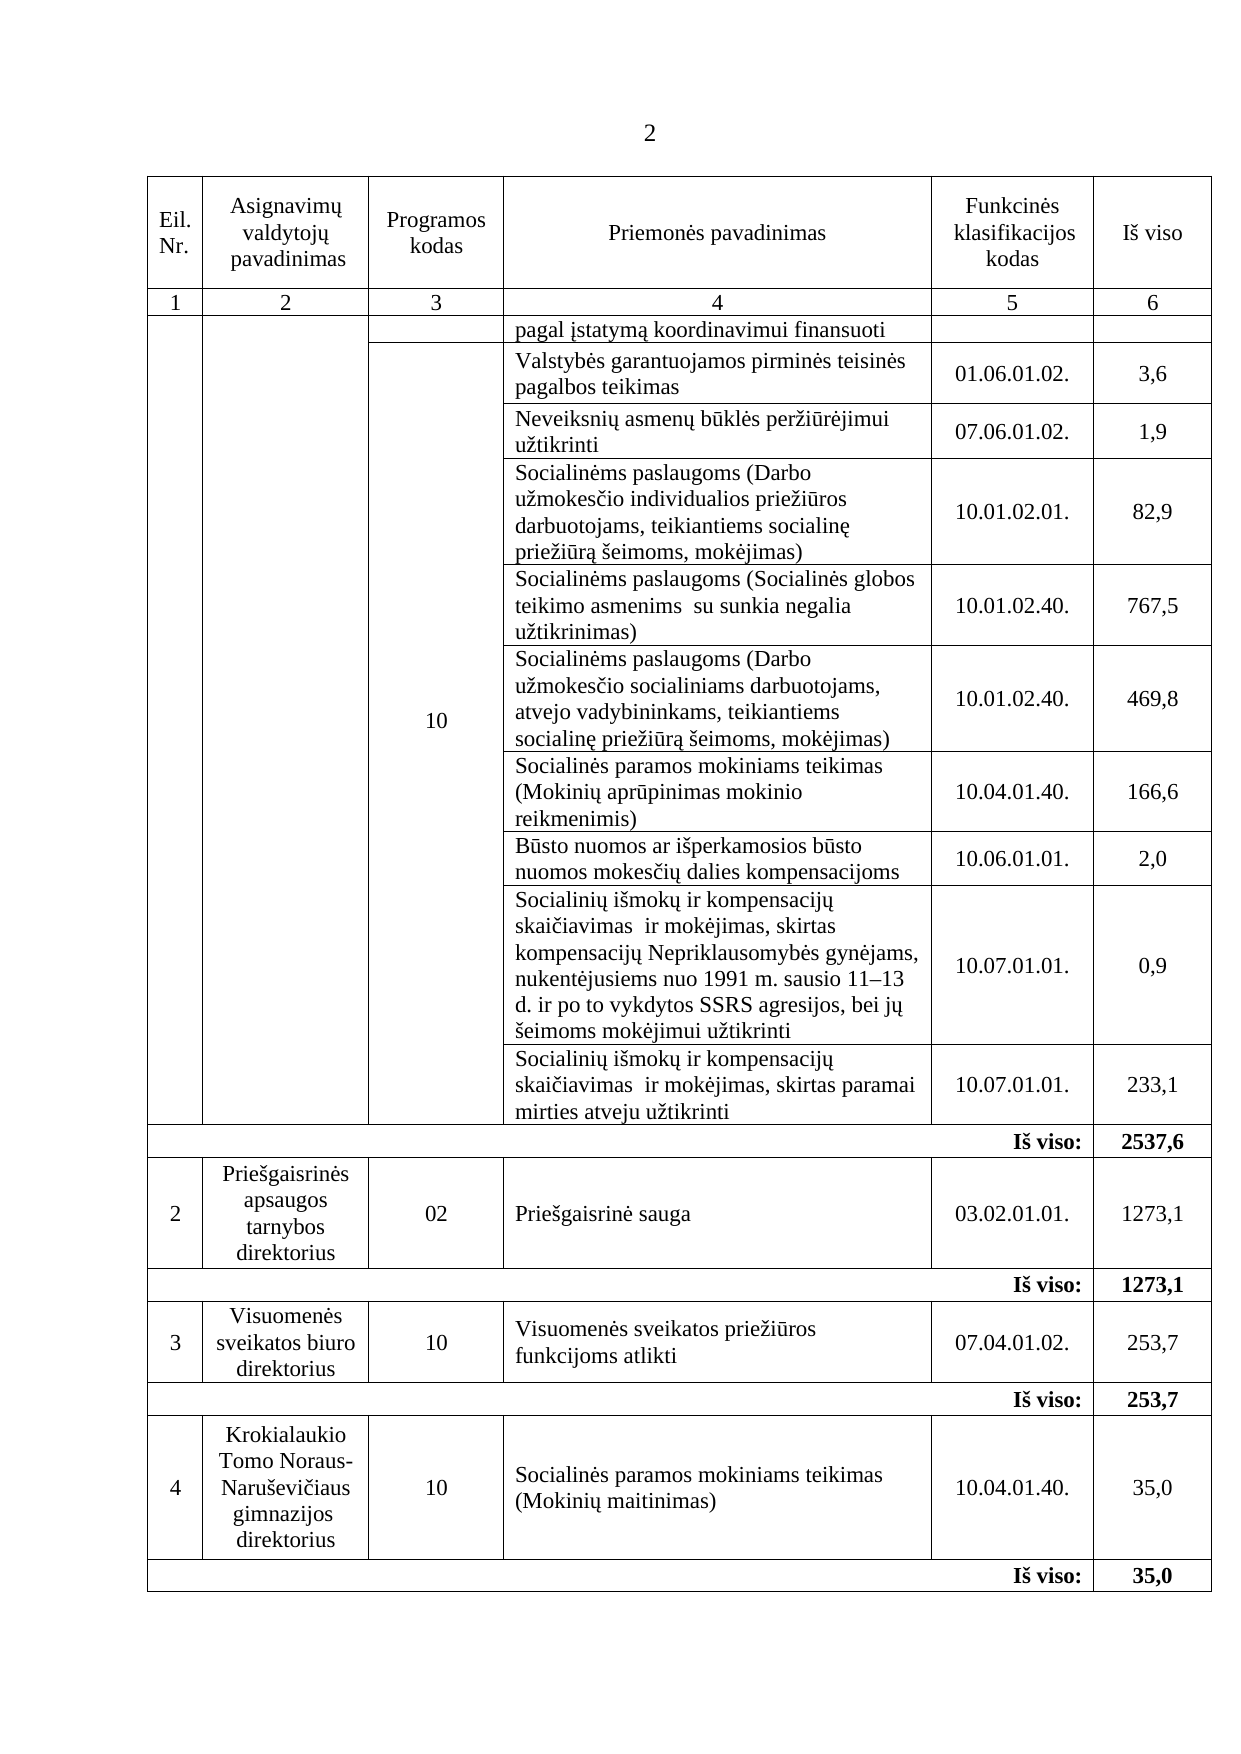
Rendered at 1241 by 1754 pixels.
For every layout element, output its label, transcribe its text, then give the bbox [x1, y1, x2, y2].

table_cell Socialinėms paslaugoms (Darbo užmokesčio socialiniams darbuotojams, atvejo vadybininkams, teikiantiems socialinę priežiūrą šeimoms, mokėjimas) [504, 646, 931, 751]
table_header Iš viso [1094, 177, 1211, 287]
table_cell 3 [148, 1302, 202, 1382]
table_cell 469,8 [1094, 646, 1211, 751]
table_cell [932, 316, 1093, 342]
table_cell 6 [1094, 289, 1211, 315]
table_cell 253,7 [1094, 1383, 1211, 1415]
table_cell 10 [369, 343, 503, 1124]
table_cell 4 [504, 289, 931, 315]
table_cell Socialinėms paslaugoms (Socialinės globos teikimo asmenims su sunkia negalia užtikrinimas) [504, 565, 931, 644]
table_cell Valstybės garantuojamos pirminės teisinės pagalbos teikimas [504, 343, 931, 403]
table_cell Socialinės paramos mokiniams teikimas (Mokinių aprūpinimas mokinio reikmenimis) [504, 752, 931, 831]
table_cell 35,0 [1094, 1560, 1211, 1591]
table_cell [148, 316, 202, 1124]
table_header Programos kodas [369, 177, 503, 287]
table_cell 10.01.02.40. [932, 646, 1093, 751]
table_cell 0,9 [1094, 886, 1211, 1044]
table_header Funkcinės klasifikacijos kodas [932, 177, 1093, 287]
table_cell 10.07.01.01. [932, 1045, 1093, 1124]
table_cell Visuomenės sveikatos biuro direktorius [203, 1302, 368, 1382]
table_cell Priešgaisrinės apsaugos tarnybos direktorius [203, 1158, 368, 1268]
table_cell 4 [148, 1416, 202, 1558]
table_cell [203, 316, 368, 1124]
table_cell 10.01.02.40. [932, 565, 1093, 644]
table_cell Iš viso: [148, 1269, 1093, 1301]
table_cell 35,0 [1094, 1416, 1211, 1558]
table_cell [1094, 316, 1211, 342]
table_cell 1273,1 [1094, 1158, 1211, 1268]
table_cell Iš viso: [148, 1383, 1093, 1415]
table_cell 10.01.02.01. [932, 459, 1093, 564]
table_cell Socialinių išmokų ir kompensacijų skaičiavimas ir mokėjimas, skirtas paramai mirties atveju užtikrinti [504, 1045, 931, 1124]
table_cell 767,5 [1094, 565, 1211, 644]
table_cell [369, 316, 503, 342]
table_cell Socialinės paramos mokiniams teikimas (Mokinių maitinimas) [504, 1416, 931, 1558]
table_cell 166,6 [1094, 752, 1211, 831]
table_header Eil. Nr. [148, 177, 202, 287]
table_cell 1,9 [1094, 404, 1211, 458]
table_cell 233,1 [1094, 1045, 1211, 1124]
table_cell 03.02.01.01. [932, 1158, 1093, 1268]
table_cell 02 [369, 1158, 503, 1268]
table_cell 2 [148, 1158, 202, 1268]
table_cell 1 [148, 289, 202, 315]
table_cell 10.04.01.40. [932, 1416, 1093, 1558]
table_cell 5 [932, 289, 1093, 315]
table_cell 10 [369, 1416, 503, 1558]
table_cell Krokialaukio Tomo Noraus-Naruševičiaus gimnazijos direktorius [203, 1416, 368, 1558]
table_cell 07.06.01.02. [932, 404, 1093, 458]
table_cell Neveiksnių asmenų būklės peržiūrėjimui užtikrinti [504, 404, 931, 458]
table_cell 82,9 [1094, 459, 1211, 564]
table_cell Socialinių išmokų ir kompensacijų skaičiavimas ir mokėjimas, skirtas kompensacijų Nepriklausomybės gynėjams, nukentėjusiems nuo 1991 m. sausio 11–13 d. ir po to vykdytos SSRS agresijos, bei jų šeimoms mokėjimui užtikrinti [504, 886, 931, 1044]
table_cell 253,7 [1094, 1302, 1211, 1382]
table_cell Visuomenės sveikatos priežiūros funkcijoms atlikti [504, 1302, 931, 1382]
table_cell 2 [203, 289, 368, 315]
table_cell 01.06.01.02. [932, 343, 1093, 403]
table_cell Socialinėms paslaugoms (Darbo užmokesčio individualios priežiūros darbuotojams, teikiantiems socialinę priežiūrą šeimoms, mokėjimas) [504, 459, 931, 564]
table_cell 1273,1 [1094, 1269, 1211, 1301]
table_cell 07.04.01.02. [932, 1302, 1093, 1382]
table_cell Būsto nuomos ar išperkamosios būsto nuomos mokesčių dalies kompensacijoms [504, 832, 931, 885]
table_header Priemonės pavadinimas [504, 177, 931, 287]
table_cell 10.04.01.40. [932, 752, 1093, 831]
table_cell Priešgaisrinė sauga [504, 1158, 931, 1268]
table_cell 10 [369, 1302, 503, 1382]
table_cell 10.06.01.01. [932, 832, 1093, 885]
table_cell 10.07.01.01. [932, 886, 1093, 1044]
table_cell 2,0 [1094, 832, 1211, 885]
table_cell Iš viso: [148, 1125, 1093, 1157]
table_cell 2537,6 [1094, 1125, 1211, 1157]
table_cell Iš viso: [148, 1560, 1093, 1591]
table_cell pagal įstatymą koordinavimui finansuoti [504, 316, 931, 342]
table_header Asignavimų valdytojų pavadinimas [203, 177, 368, 287]
table_cell 3,6 [1094, 343, 1211, 403]
table_cell 3 [369, 289, 503, 315]
